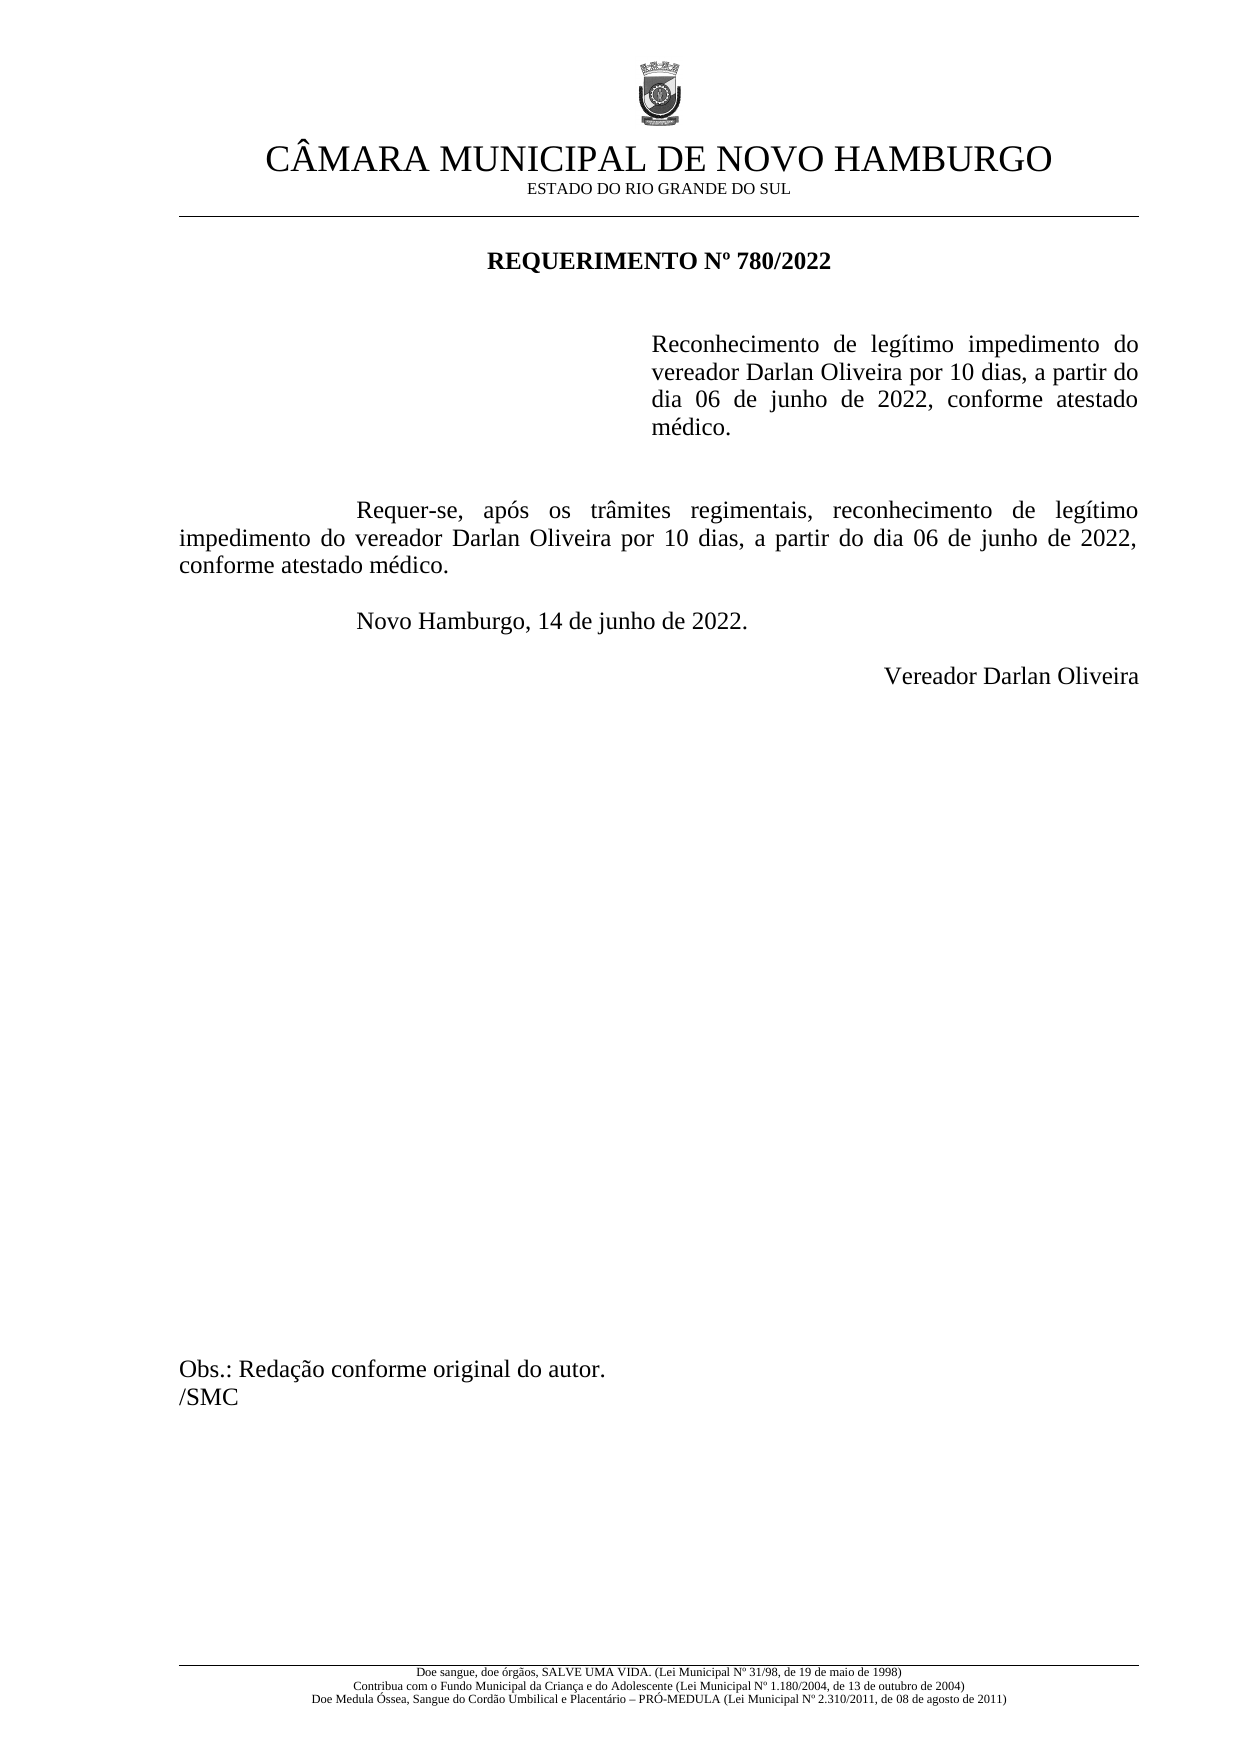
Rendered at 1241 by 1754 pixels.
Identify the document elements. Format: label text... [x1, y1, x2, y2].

text /SMC [179, 1383, 1139, 1411]
text Novo Hamburgo, 14 de junho de 2022. [179, 607, 1139, 635]
text Vereador Darlan Oliveira [179, 662, 1139, 690]
text Requer-se, após os trâmites regimentais, reconhecimento de legítimo impedimento do vereador Darlan Oliveira por 10 dias, a partir do dia 06 de junho de 2022, conforme atestado médico. [179, 496, 1139, 579]
text Obs.: Redação conforme original do autor. [179, 1355, 1139, 1383]
text Reconhecimento de legítimo impedimento do vereador Darlan Oliveira por 10 dias, a partir do dia 06 de junho de 2022, conforme atestado médico. [651, 330, 1139, 441]
text REQUERIMENTO Nº 780/2022 [179, 247, 1139, 274]
